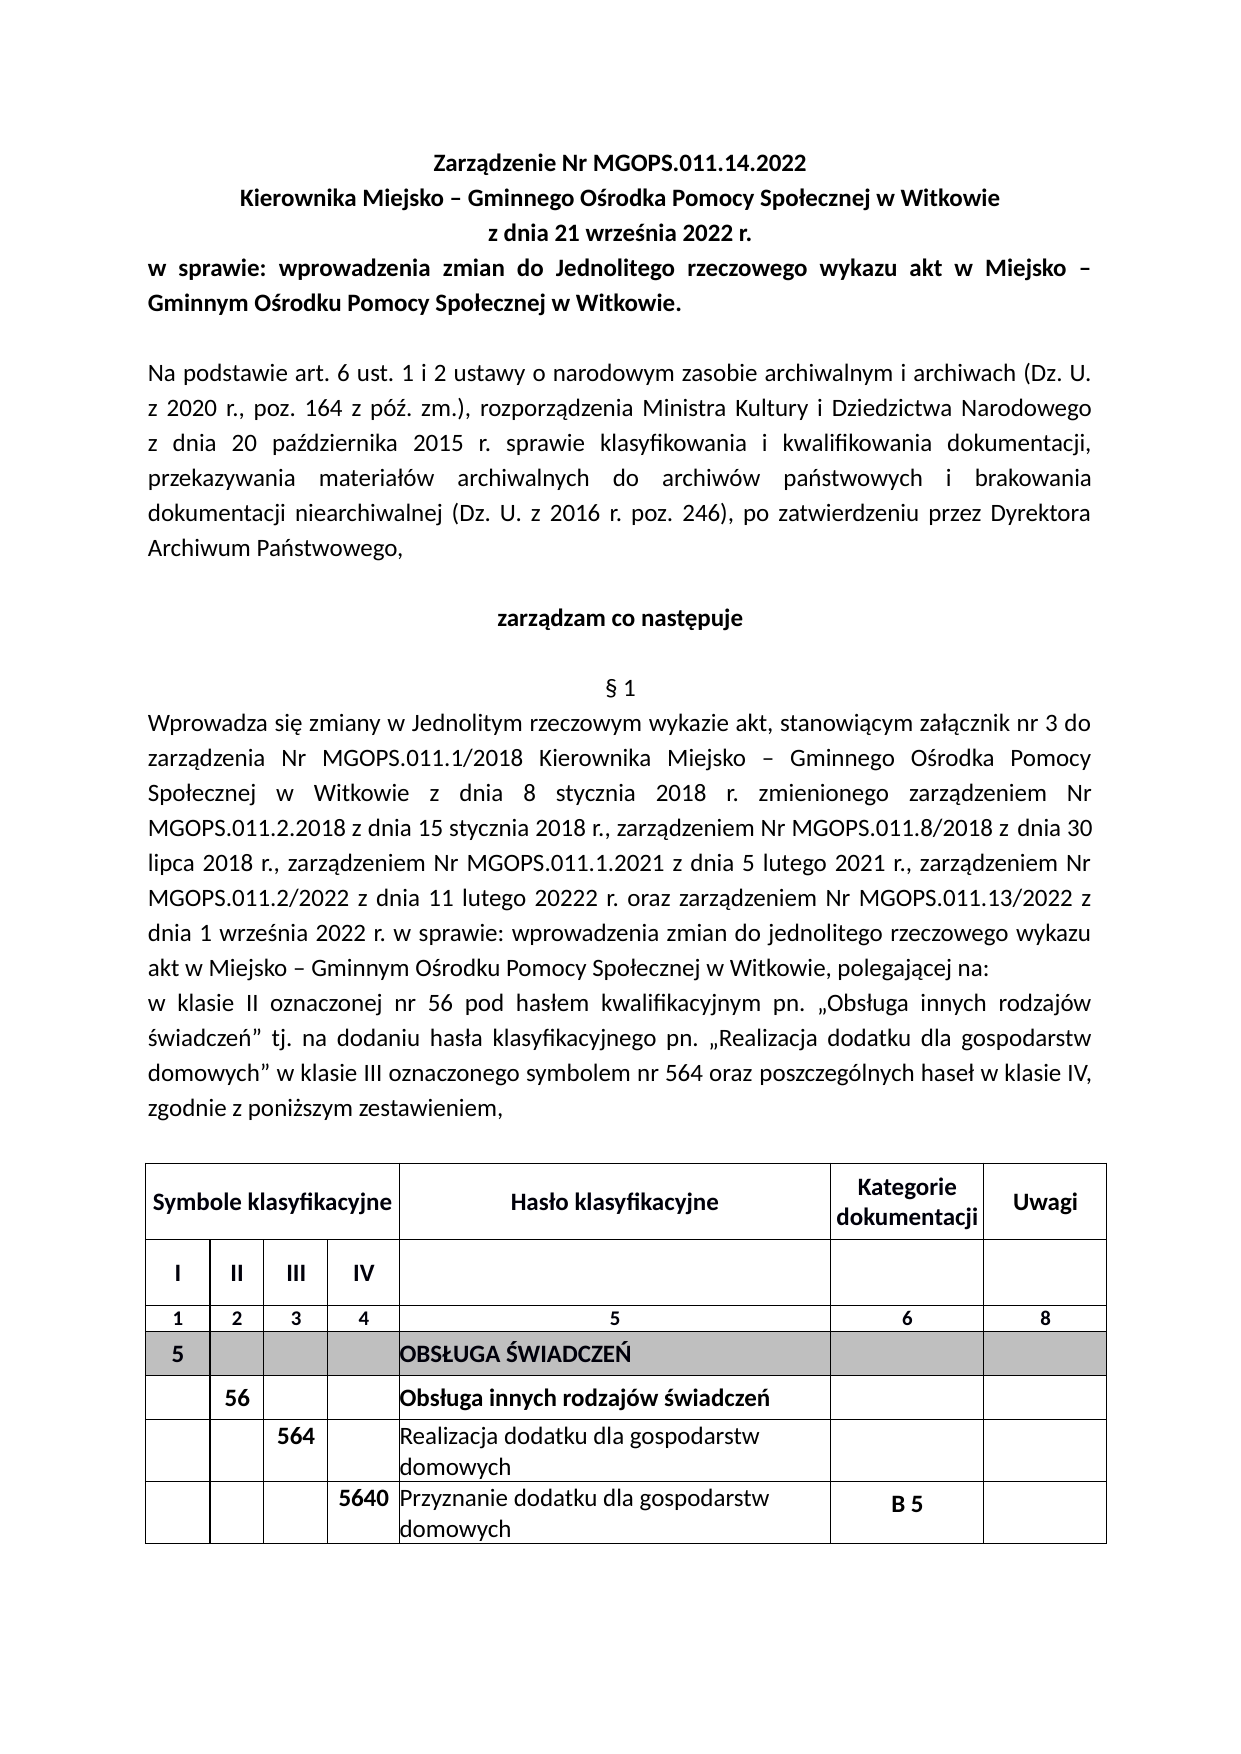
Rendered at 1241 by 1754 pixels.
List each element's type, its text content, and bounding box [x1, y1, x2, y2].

table_cell [211, 1482, 263, 1543]
table_cell Przyznanie dodatku dla gospodarstw domowych [400, 1482, 830, 1543]
table_cell [984, 1240, 1106, 1304]
table_cell [984, 1376, 1106, 1419]
table_cell [984, 1332, 1106, 1375]
table_cell Realizacja dodatku dla gospodarstw domowych [400, 1420, 830, 1481]
table_cell I [146, 1240, 209, 1304]
table_cell 56 [211, 1376, 263, 1419]
text Wprowadza się zmiany w Jednolitym rzeczowym wykazie akt, stanowiącym załącznik nr 3 do zarządzenia Nr MGOPS.011.1/2018 Kierownika Miejsko – Gminnego Ośrodka Pomocy Społecznej w Witkowie z dnia 8 stycznia 2018 r. zmienionego zarządzeniem Nr MGOPS.011.2.2018 z dnia 15 stycznia 2018 r., zarządzeniem Nr MGOPS.011.8/2018 z dnia 30 lipca 2018 r., zarządzeniem Nr MGOPS.011.1.2021 z dnia 5 lutego 2021 r., zarządzeniem Nr MGOPS.011.2/2022 z dnia 11 lutego 20222 r. oraz zarządzeniem Nr MGOPS.011.13/2022 z dnia 1 września 2022 r. w sprawie: wprowadzenia zmian do jednolitego rzeczowego wykazu akt w Miejsko – Gminnym Ośrodku Pomocy Społecznej w Witkowie, polegającej na: [148, 708, 1093, 983]
table_cell [328, 1420, 399, 1481]
table_cell [831, 1376, 983, 1419]
table_cell [146, 1420, 209, 1481]
table_cell [831, 1332, 983, 1375]
table_cell [146, 1482, 209, 1543]
table_header Hasło klasyfikacyjne [400, 1164, 830, 1239]
table_header Symbole klasyfikacyjne [146, 1164, 399, 1239]
table_cell 2 [211, 1306, 263, 1331]
table_cell 1 [146, 1306, 209, 1331]
table_cell 5640 [328, 1482, 399, 1543]
table_cell IV [328, 1240, 399, 1304]
table_cell III [264, 1240, 327, 1304]
table_cell [400, 1240, 830, 1304]
table_cell [264, 1482, 327, 1543]
table_cell [146, 1376, 209, 1419]
table_cell [831, 1420, 983, 1481]
table_cell 8 [984, 1306, 1106, 1331]
table_header Uwagi [984, 1164, 1106, 1239]
text Kierownika Miejsko – Gminnego Ośrodka Pomocy Społecznej w Witkowie [148, 183, 1093, 213]
table_cell [328, 1332, 399, 1375]
table_cell [984, 1420, 1106, 1481]
text w klasie II oznaczonej nr 56 pod hasłem kwalifikacyjnym pn. „Obsługa innych rodzajów świadczeń” tj. na dodaniu hasła klasyfikacyjnego pn. „Realizacja dodatku dla gospodarstw domowych” w klasie III oznaczonego symbolem nr 564 oraz poszczególnych haseł w klasie IV, zgodnie z poniższym zestawieniem, [148, 988, 1093, 1123]
text z dnia 21 września 2022 r. [148, 218, 1093, 248]
text § 1 [148, 673, 1093, 703]
table_cell B 5 [831, 1482, 983, 1543]
table_header Kategorie dokumentacji [831, 1164, 983, 1239]
text Zarządzenie Nr MGOPS.011.14.2022 [148, 148, 1093, 178]
table_cell 564 [264, 1420, 327, 1481]
table_cell 5 [400, 1306, 830, 1331]
table_cell [264, 1332, 327, 1375]
table_cell II [211, 1240, 263, 1304]
table_cell OBSŁUGA ŚWIADCZEŃ [400, 1332, 830, 1375]
table_cell 5 [146, 1332, 209, 1375]
text w sprawie: wprowadzenia zmian do Jednolitego rzeczowego wykazu akt w Miejsko – Gminnym Ośrodku Pomocy Społecznej w Witkowie. [148, 253, 1093, 318]
table_cell Obsługa innych rodzajów świadczeń [400, 1376, 830, 1419]
table_cell [831, 1240, 983, 1304]
table_cell 6 [831, 1306, 983, 1331]
table_cell [211, 1332, 263, 1375]
text Na podstawie art. 6 ust. 1 i 2 ustawy o narodowym zasobie archiwalnym i archiwach (Dz. U. z 2020 r., poz. 164 z póź. zm.), rozporządzenia Ministra Kultury i Dziedzictwa Narodowego z dnia 20 października 2015 r. sprawie klasyfikowania i kwalifikowania dokumentacji, przekazywania materiałów archiwalnych do archiwów państwowych i brakowania dokumentacji niearchiwalnej (Dz. U. z 2016 r. poz. 246), po zatwierdzeniu przez Dyrektora Archiwum Państwowego, [148, 358, 1093, 563]
text zarządzam co następuje [148, 603, 1093, 633]
table_cell [211, 1420, 263, 1481]
table_cell [984, 1482, 1106, 1543]
table_cell 4 [328, 1306, 399, 1331]
table_cell [264, 1376, 327, 1419]
table_cell 3 [264, 1306, 327, 1331]
table_cell [328, 1376, 399, 1419]
